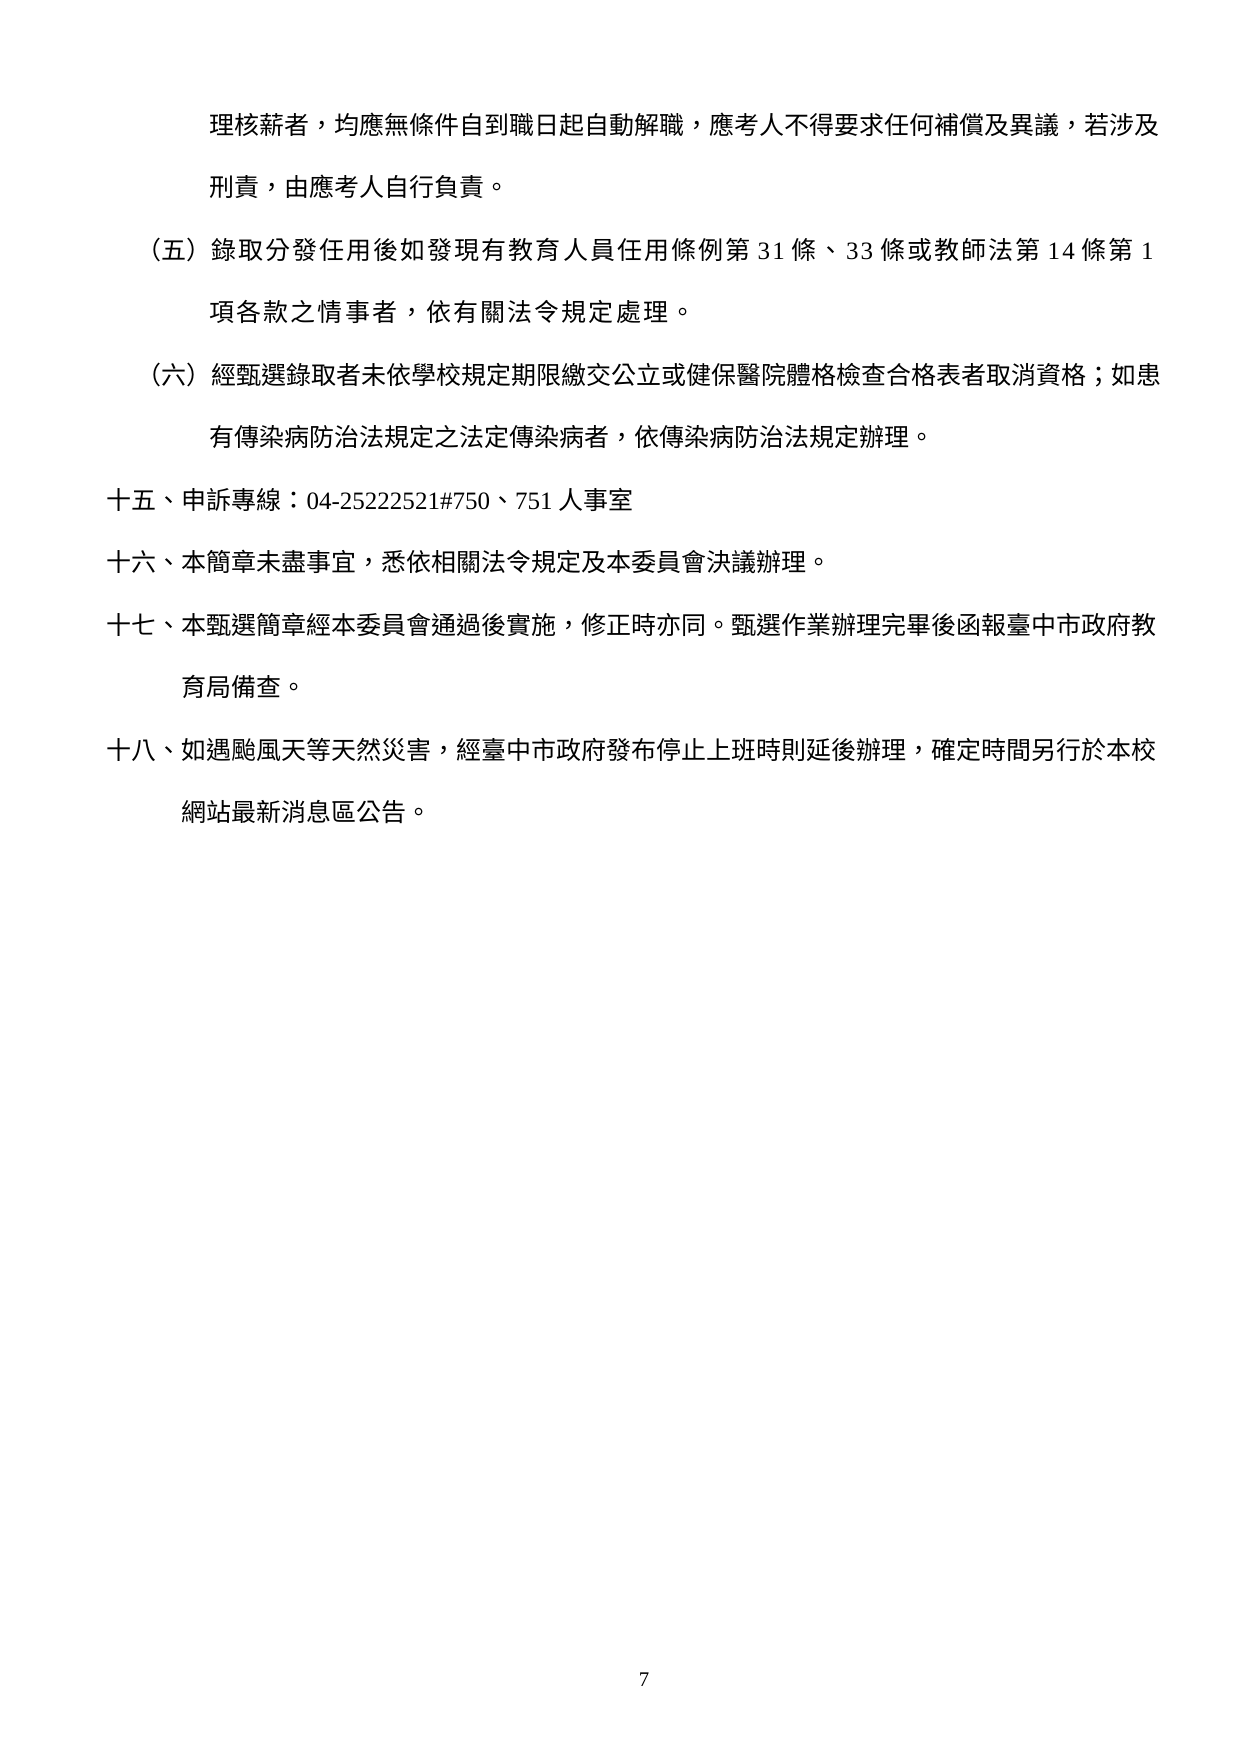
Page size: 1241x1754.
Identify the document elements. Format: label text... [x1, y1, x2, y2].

text 十五、申訴專線：04-25222521#750、751 人事室 [106, 457, 1181, 519]
text 理核薪者，均應無條件自到職日起自動解職，應考人不得要求任何補償及異議，若涉及刑責，由應考人自行負責。 [136, 82, 1181, 207]
text 十六、本簡章未盡事宜，悉依相關法令規定及本委員會決議辦理。 [106, 519, 1181, 582]
text 十七、本甄選簡章經本委員會通過後實施，修正時亦同。甄選作業辦理完畢後函報臺中市政府教育局備查。 [106, 582, 1181, 707]
text （五）錄取分發任用後如發現有教育人員任用條例第31條、33條或教師法第14條第1項各款之情事者，依有關法令規定處理。 [136, 207, 1181, 332]
text 十八、如遇颱風天等天然災害，經臺中市政府發布停止上班時則延後辦理，確定時間另行於本校網站最新消息區公告。 [106, 707, 1181, 832]
text （六）經甄選錄取者未依學校規定期限繳交公立或健保醫院體格檢查合格表者取消資格；如患有傳染病防治法規定之法定傳染病者，依傳染病防治法規定辦理。 [136, 332, 1181, 457]
